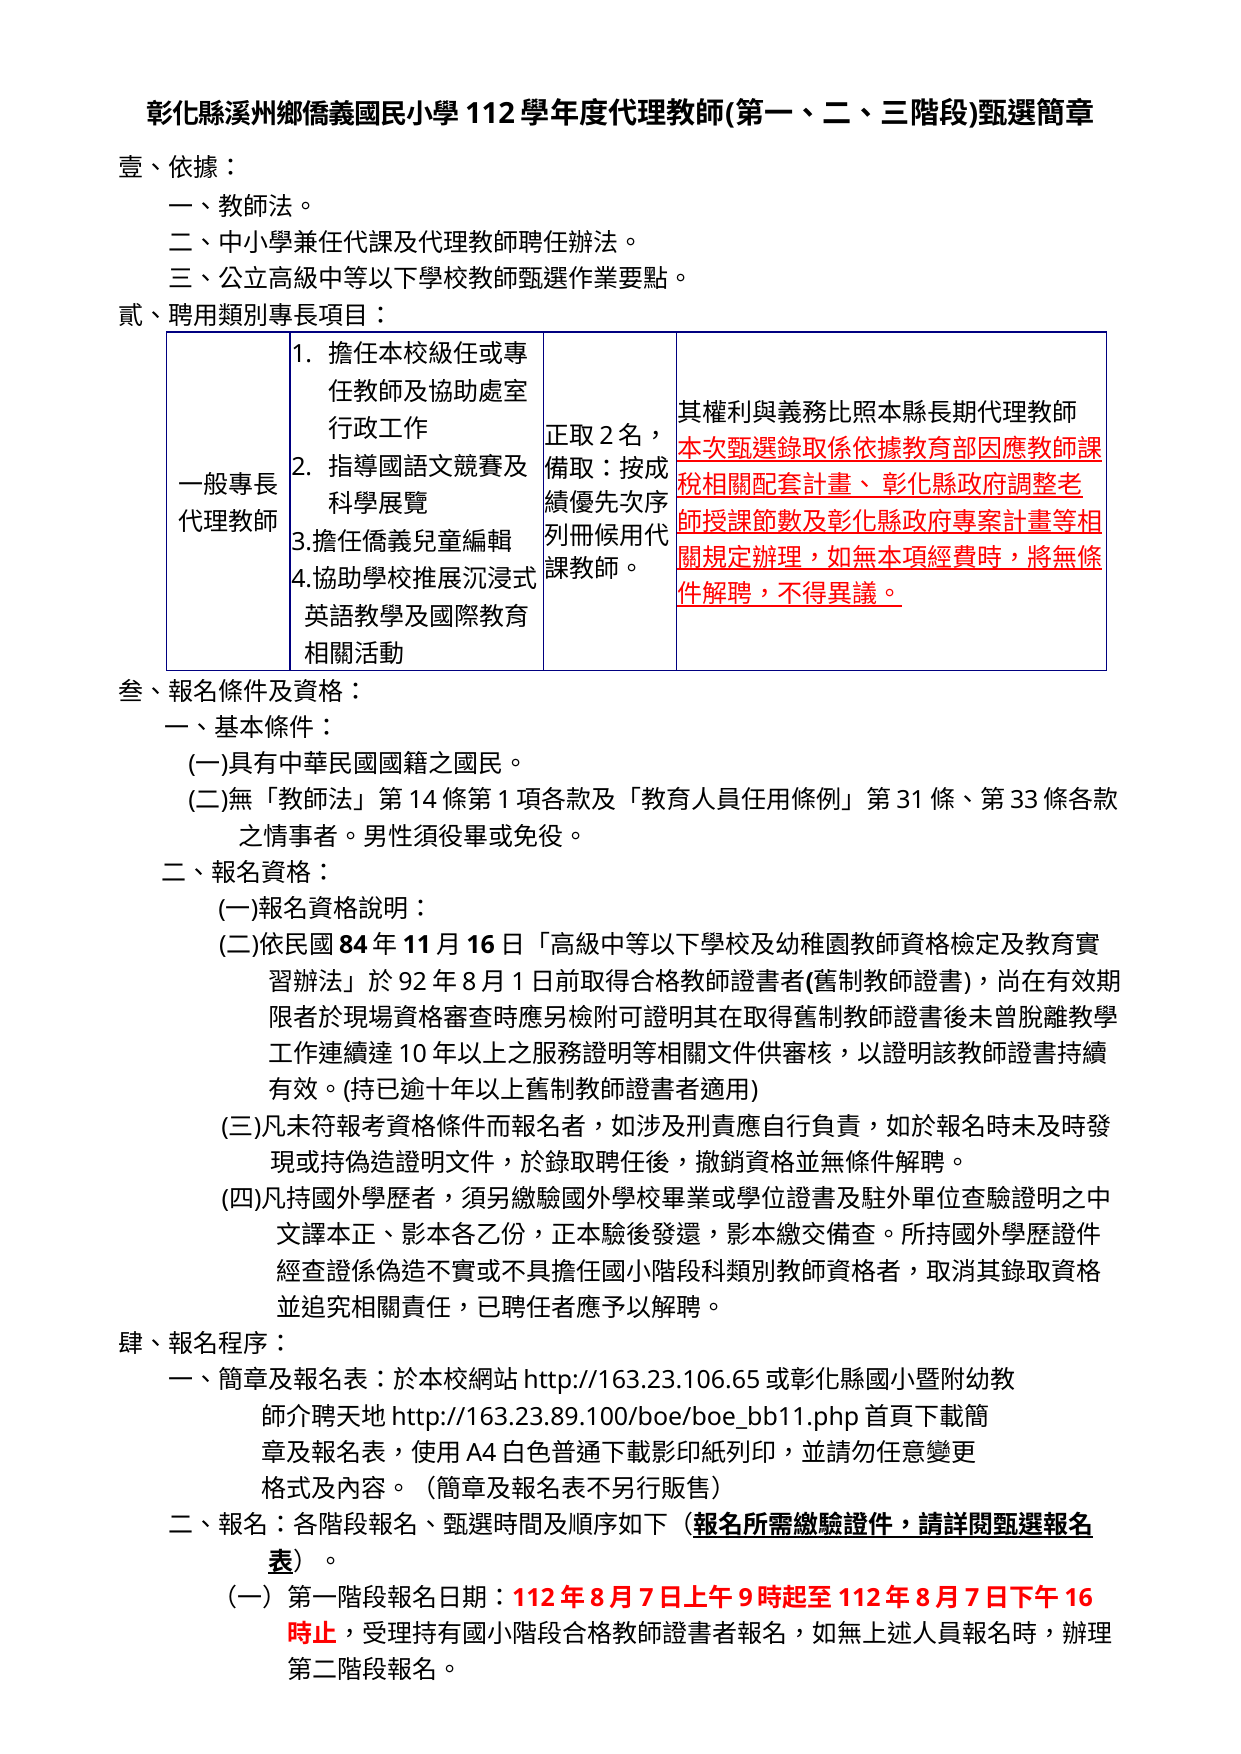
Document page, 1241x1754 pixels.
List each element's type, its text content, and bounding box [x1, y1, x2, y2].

text 貳、聘用類別專長項目： [118, 295, 1122, 331]
table_header 擔任本校級任或專任教師及協助處室行政工作 指導國語文競賽及科學展覽 3.擔任僑義兒童編輯 4.協助學校推展沉浸式 英語教學及國際教育 相關活動 [291, 333, 543, 670]
text (二)依民國84年11月16日「高級中等以下學校及幼稚園教師資格檢定及教育實習辦法」於92年8月1日前取得合格教師證書者(舊制教師證書)，尚在有效期限者於現場資格審查時應另檢附可證明其在取得舊制教師證書後未曾脫離教學工作連續達10年以上之服務證明等相關文件供審核，以證明該教師證書持續有效。(持已逾十年以上舊制教師證書者適用) [219, 925, 1122, 1106]
text 一、基本條件： [164, 707, 1122, 743]
text 二、中小學兼任代課及代理教師聘任辦法。 [168, 223, 1122, 259]
text 二、報名資格： [161, 852, 1122, 888]
text 一、教師法。 [168, 186, 1122, 223]
text 章及報名表，使用A4白色普通下載影印紙列印，並請勿任意變更 [118, 1432, 1122, 1468]
text 之情事者。男性須役畢或免役。 [238, 816, 1122, 852]
text 二、報名：各階段報名、甄選時間及順序如下（報名所需繳驗證件，請詳閱甄選報名表）。 [118, 1505, 1122, 1577]
text 師介聘天地http://163.23.89.100/boe/boe_bb11.php首頁下載簡 [118, 1396, 1122, 1432]
table_header 正取2名，備取：按成績優先次序列冊候用代課教師。 [544, 333, 676, 670]
text (四)凡持國外學歷者，須另繳驗國外學校畢業或學位證書及駐外單位查驗證明之中文譯本正、影本各乙份，正本驗後發還，影本繳交備查。所持國外學歷證件經查證係偽造不實或不具擔任國小階段科類別教師資格者，取消其錄取資格並追究相關責任，已聘任者應予以解聘。 [221, 1178, 1122, 1323]
table_header 其權利與義務比照本縣長期代理教師 本次甄選錄取係依據教育部因應教師課稅相關配套計畫、 彰化縣政府調整老師授課節數及彰化縣政府專案計畫等相關規定辦理，如無本項經費時，將無條件解聘，不得異議。 [677, 333, 1106, 670]
text 壹、依據： [118, 136, 1122, 186]
text （一）第一階段報名日期：112年8月7日上午9時起至112年8月7日下午16時止，受理持有國小階段合格教師證書者報名，如無上述人員報名時，辦理第二階段報名。 [212, 1577, 1122, 1686]
text (一)具有中華民國國籍之國民。 [188, 743, 1122, 780]
table_header 一般專長代理教師 [167, 333, 289, 670]
text (三)凡未符報考資格條件而報名者，如涉及刑責應自行負責，如於報名時未及時發現或持偽造證明文件，於錄取聘任後，撤銷資格並無條件解聘。 [221, 1106, 1122, 1178]
text 叁、報名條件及資格： [118, 671, 1122, 707]
text 彰化縣溪州鄉僑義國民小學112學年度代理教師(第一、二、三階段)甄選簡章 [118, 74, 1122, 136]
text 一、簡章及報名表：於本校網站http://163.23.106.65或彰化縣國小暨附幼教 [118, 1360, 1122, 1396]
text 格式及內容。（簡章及報名表不另行販售） [118, 1468, 1122, 1505]
text 肆、報名程序： [118, 1323, 1122, 1360]
text (二)無「教師法」第14條第1項各款及「教育人員任用條例」第31條、第33條各款 [188, 780, 1122, 816]
text 三、公立高級中等以下學校教師甄選作業要點。 [118, 259, 1122, 295]
text (一)報名資格說明： [118, 888, 1122, 925]
